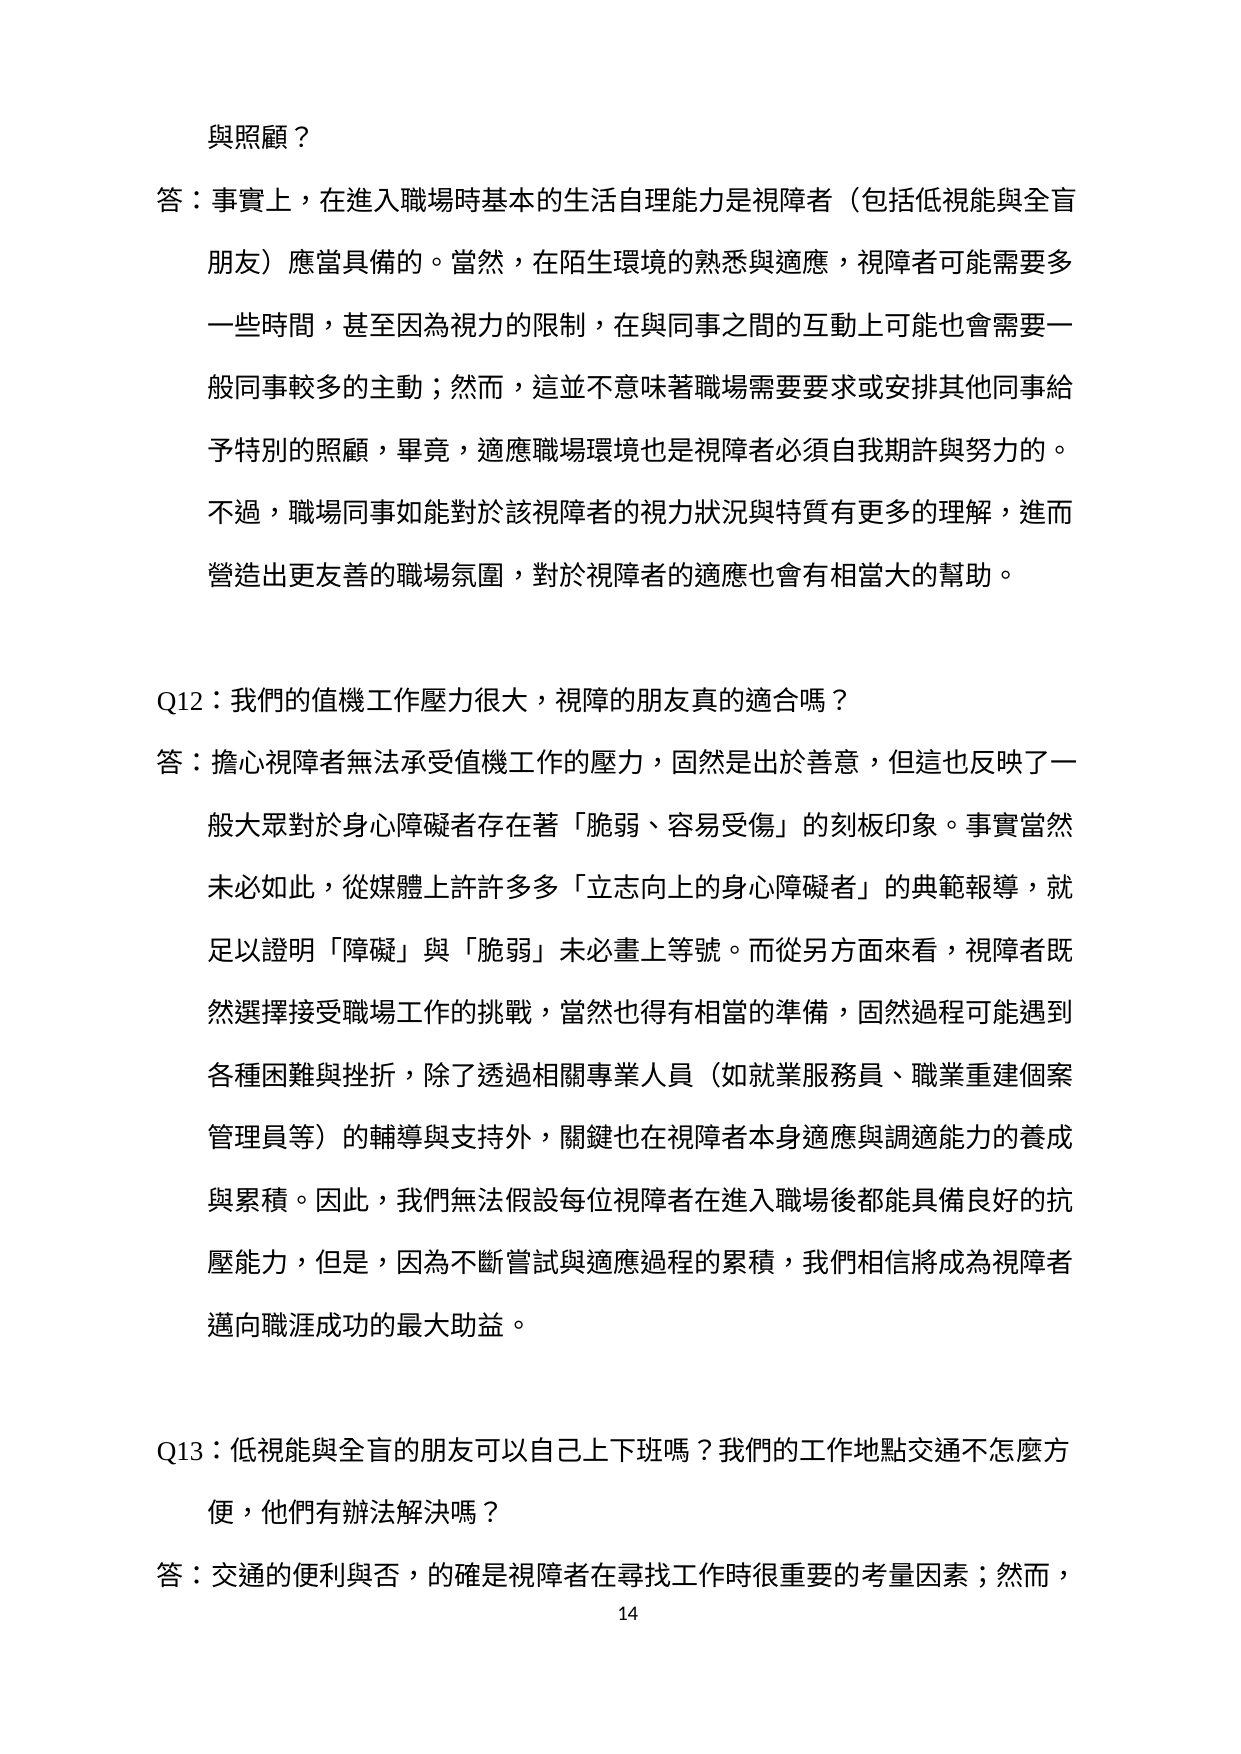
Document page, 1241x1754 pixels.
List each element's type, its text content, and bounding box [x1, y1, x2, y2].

list 我們的值機工作壓力很大，視障的朋友真的適合嗎？ [157, 657, 1093, 719]
text 答：交通的便利與否，的確是視障者在尋找工作時很重要的考量因素；然而，一旦決定前往應徵，通常應當已經有所思考，甚至有了解決的方式。大體來說，如果職場所在地區，仍有大眾運輸工具可以抵達，無論低視能或全盲朋友，只要有意願，皆能透過適應或訓練來熟悉相關工具的應用。只不過，某些地區確實交通較為不便，甚至沒有大眾運輸工具可以抵達，這時，我們通常會建議有意願應徵該職務的視障者，思考是否就近於職場周邊租屋，以解決其交通上的問題，若租屋過程面臨困難，也可尋求相關專業人員（如協助其就業的就業服務員）或連結其他社會資源（如視障相關非營利團體）提供協助。 [157, 1532, 1093, 1594]
list 低視能與全盲的朋友可以自己上下班嗎？我們的工作地點交通不怎麼方便，他們有辦法解決嗎？ [157, 1407, 1093, 1532]
text 答：擔心視障者無法承受值機工作的壓力，固然是出於善意，但這也反映了一般大眾對於身心障礙者存在著「脆弱、容易受傷」的刻板印象。事實當然未必如此，從媒體上許許多多「立志向上的身心障礙者」的典範報導，就足以證明「障礙」與「脆弱」未必畫上等號。而從另方面來看，視障者既然選擇接受職場工作的挑戰，當然也得有相當的準備，固然過程可能遇到各種困難與挫折，除了透過相關專業人員（如就業服務員、職業重建個案管理員等）的輔導與支持外，關鍵也在視障者本身適應與調適能力的養成與累積。因此，我們無法假設每位視障者在進入職場後都能具備良好的抗壓能力，但是，因為不斷嘗試與適應過程的累積，我們相信將成為視障者邁向職涯成功的最大助益。 [157, 719, 1093, 1344]
text 答：事實上，在進入職場時基本的生活自理能力是視障者（包括低視能與全盲朋友）應當具備的。當然，在陌生環境的熟悉與適應，視障者可能需要多一些時間，甚至因為視力的限制，在與同事之間的互動上可能也會需要一般同事較多的主動；然而，這並不意味著職場需要要求或安排其他同事給予特別的照顧，畢竟，適應職場環境也是視障者必須自我期許與努力的。不過，職場同事如能對於該視障者的視力狀況與特質有更多的理解，進而營造出更友善的職場氛圍，對於視障者的適應也會有相當大的幫助。 [157, 157, 1093, 594]
list 與照顧？ [157, 94, 1093, 157]
